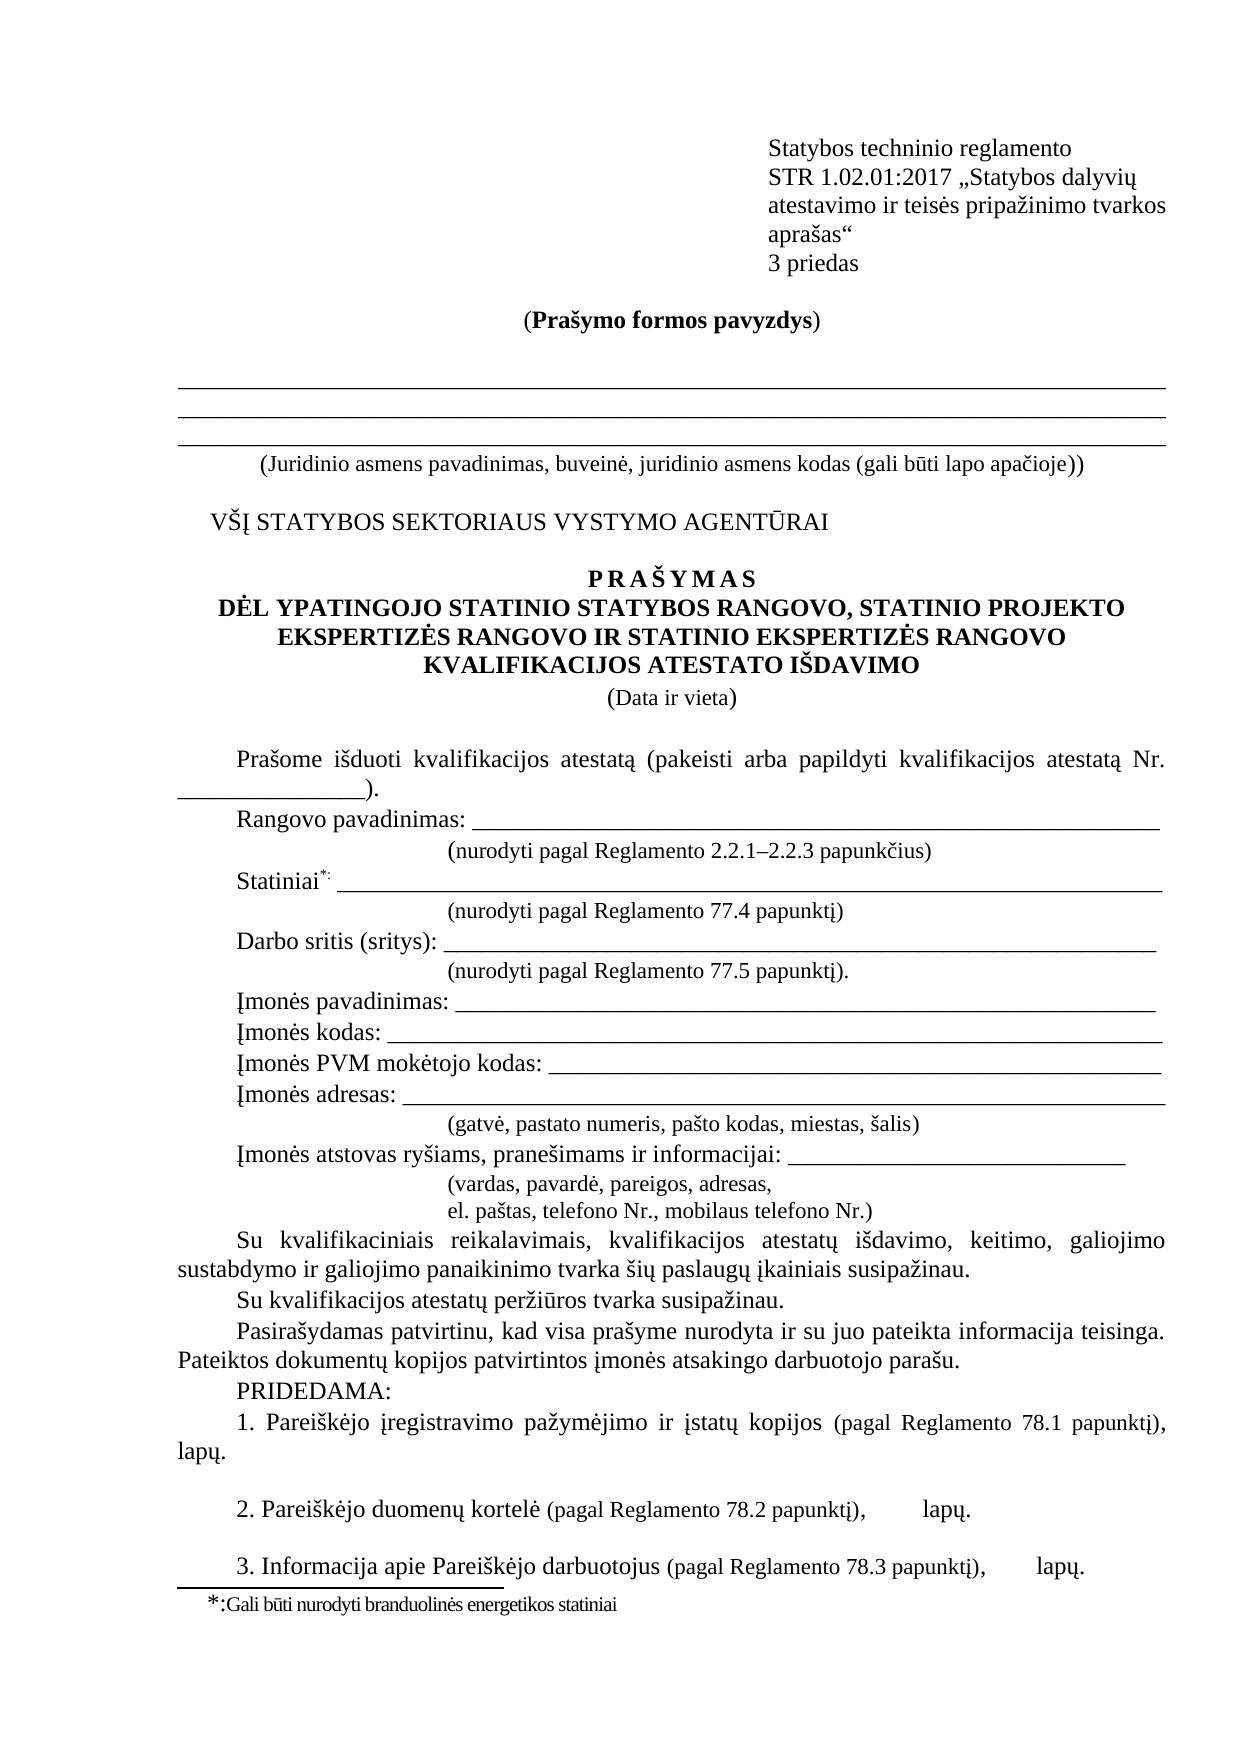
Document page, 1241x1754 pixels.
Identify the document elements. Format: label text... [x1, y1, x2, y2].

text Įmonės PVM mokėtojo kodas: _________________________________________________ [177, 1048, 1166, 1077]
text (nurodyti pagal Reglamento 77.4 papunktį) [312, 897, 1166, 923]
text 3 priedas [768, 248, 1166, 277]
text _______________________________________________________________________________ [177, 392, 1166, 420]
text aprašas“ [768, 219, 1166, 248]
text Prašome išduoti kvalifikacijos atestatą (pakeisti arba papildyti kvalifikacijos atestatą Nr. _______________). [177, 744, 1166, 801]
text Su kvalifikacijos atestatų peržiūros tvarka susipažinau. [177, 1285, 1166, 1314]
text Rangovo pavadinimas: _______________________________________________________ [177, 804, 1166, 832]
text _______________________________________________________________________________ [177, 363, 1166, 392]
text el. paštas, telefono Nr., mobilaus telefono Nr.) [312, 1197, 1166, 1223]
text Įmonės adresas: _____________________________________________________________ [177, 1079, 1166, 1108]
text PRAŠYMAS [177, 564, 1166, 593]
text DĖL ypatingoJO statinio statybos rangovO, statinio projekto ekspertizės rangovO IR statinio ekspertizės rangovO KVALIFIKACIJOS ATESTATO IŠDAVIMO [177, 593, 1166, 679]
text Pasirašydamas patvirtinu, kad visa prašyme nurodyta ir su juo pateikta informacija teisinga. Pateiktos dokumentų kopijos patvirtintos įmonės atsakingo darbuotojo parašu. [177, 1316, 1166, 1374]
text 3. Informacija apie Pareiškėjo darbuotojus (pagal Reglamento 78.3 papunktį), lapų. [177, 1551, 1166, 1580]
text (Data ir vieta) [177, 682, 1166, 710]
text Įmonės atstovas ryšiams, pranešimams ir informacijai: ___________________________ [177, 1139, 1166, 1168]
text (gatvė, pastato numeris, pašto kodas, miestas, šalis) [312, 1110, 1166, 1137]
text (Prašymo formos pavyzdys) [177, 305, 1166, 334]
text atestavimo ir teisės pripažinimo tvarkos [768, 190, 1166, 219]
text Statiniai __________________________________________________________________ [177, 866, 1166, 895]
text Darbo sritis (sritys): _________________________________________________________ [177, 926, 1166, 955]
text STR 1.02.01:2017 „Statybos dalyvių [768, 162, 1166, 190]
text (Juridinio asmens pavadinimas, buveinė, juridinio asmens kodas (gali būti lapo apačioje)) [177, 449, 1166, 478]
text (nurodyti pagal Reglamento 77.5 papunktį). [312, 957, 1166, 983]
text 2. Pareiškėjo duomenų kortelė (pagal Reglamento 78.2 papunktį), lapų. [177, 1494, 1166, 1522]
text (nurodyti pagal Reglamento 2.2.1–2.2.3 papunkčius) [447, 835, 1166, 864]
text _______________________________________________________________________________ [177, 420, 1166, 449]
text Su kvalifikaciniais reikalavimais, kvalifikacijos atestatų išdavimo, keitimo, galiojimo sustabdymo ir galiojimo panaikinimo tvarka šių paslaugų įkainiais susipažinau. [177, 1225, 1166, 1283]
text Įmonės kodas: ______________________________________________________________ [177, 1017, 1166, 1046]
text VŠĮ STATYBOS SEKTORIAUS VYSTYMO AGENTŪRAI [177, 507, 1166, 535]
text PRIDEDAMA: [177, 1376, 1166, 1405]
text Įmonės pavadinimas: ________________________________________________________ [177, 986, 1166, 1014]
text Gali būti nurodyti branduolinės energetikos statiniai [177, 1588, 1173, 1617]
text Statybos techninio reglamento [768, 133, 1166, 162]
text 1. Pareiškėjo įregistravimo pažymėjimo ir įstatų kopijos (pagal Reglamento 78.1 papunktį), lapų. [177, 1407, 1166, 1465]
text (vardas, pavardė, pareigos, adresas, [312, 1170, 1166, 1197]
